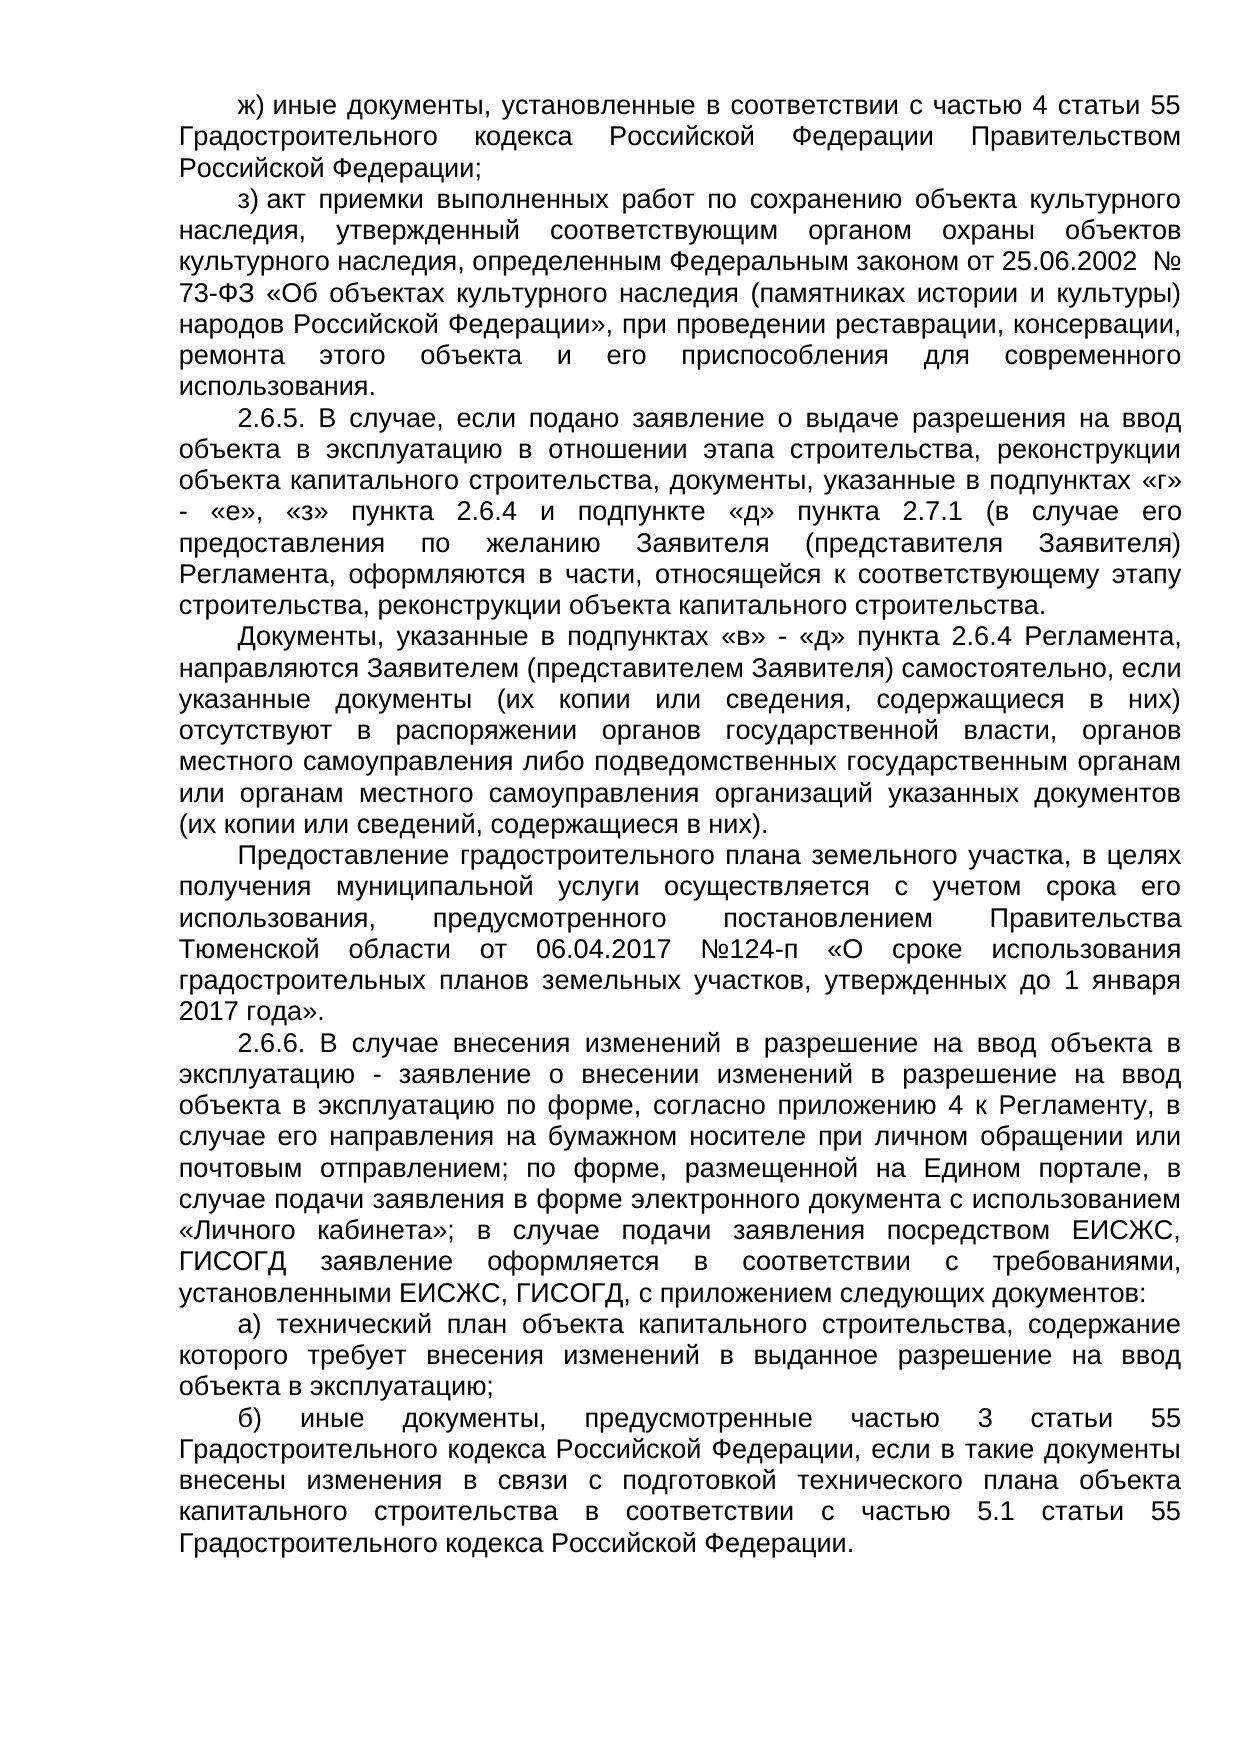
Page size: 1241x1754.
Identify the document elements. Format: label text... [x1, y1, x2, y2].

text б) иные документы, предусмотренные частью 3 статьи 55 Градостроительного кодекса Российской Федерации, если в такие документы внесены изменения в связи с подготовкой технического плана объекта капитального строительства в соответствии с частью 5.1 статьи 55 Градостроительного кодекса Российской Федерации. [178, 1402, 1182, 1558]
text а) технический план объекта капитального строительства, содержание которого требует внесения изменений в выданное разрешение на ввод объекта в эксплуатацию; [178, 1308, 1182, 1402]
text ж) иные документы, установленные в соответствии с частью 4 статьи 55 Градостроительного кодекса Российской Федерации Правительством Российской Федерации; [178, 89, 1182, 183]
text Предоставление градостроительного плана земельного участка, в целях получения муниципальной услуги осуществляется с учетом срока его использования, предусмотренного постановлением Правительства Тюменской области от 06.04.2017 №124-п «О сроке использования градостроительных планов земельных участков, утвержденных до 1 января 2017 года». [178, 839, 1182, 1027]
text 2.6.5. В случае, если подано заявление о выдаче разрешения на ввод объекта в эксплуатацию в отношении этапа строительства, реконструкции объекта капитального строительства, документы, указанные в подпунктах «г» - «е», «з» пункта 2.6.4 и подпункте «д» пункта 2.7.1 (в случае его предоставления по желанию Заявителя (представителя Заявителя) Регламента, оформляются в части, относящейся к соответствующему этапу строительства, реконструкции объекта капитального строительства. [178, 402, 1182, 620]
text 2.6.6. В случае внесения изменений в разрешение на ввод объекта в эксплуатацию - заявление о внесении изменений в разрешение на ввод объекта в эксплуатацию по форме, согласно приложению 4 к Регламенту, в случае его направления на бумажном носителе при личном обращении или почтовым отправлением; по форме, размещенной на Едином портале, в случае подачи заявления в форме электронного документа с использованием «Личного кабинета»; в случае подачи заявления посредством ЕИСЖС, ГИСОГД заявление оформляется в соответствии с требованиями, установленными ЕИСЖС, ГИСОГД, с приложением следующих документов: [178, 1027, 1182, 1308]
text з) акт приемки выполненных работ по сохранению объекта культурного наследия, утвержденный соответствующим органом охраны объектов культурного наследия, определенным Федеральным законом от 25.06.2002 № 73-ФЗ «Об объектах культурного наследия (памятниках истории и культуры) народов Российской Федерации», при проведении реставрации, консервации, ремонта этого объекта и его приспособления для современного использования. [178, 183, 1182, 402]
text Документы, указанные в подпунктах «в» - «д» пункта 2.6.4 Регламента, направляются Заявителем (представителем Заявителя) самостоятельно, если указанные документы (их копии или сведения, содержащиеся в них) отсутствуют в распоряжении органов государственной власти, органов местного самоуправления либо подведомственных государственным органам или органам местного самоуправления организаций указанных документов (их копии или сведений, содержащиеся в них). [178, 620, 1182, 839]
